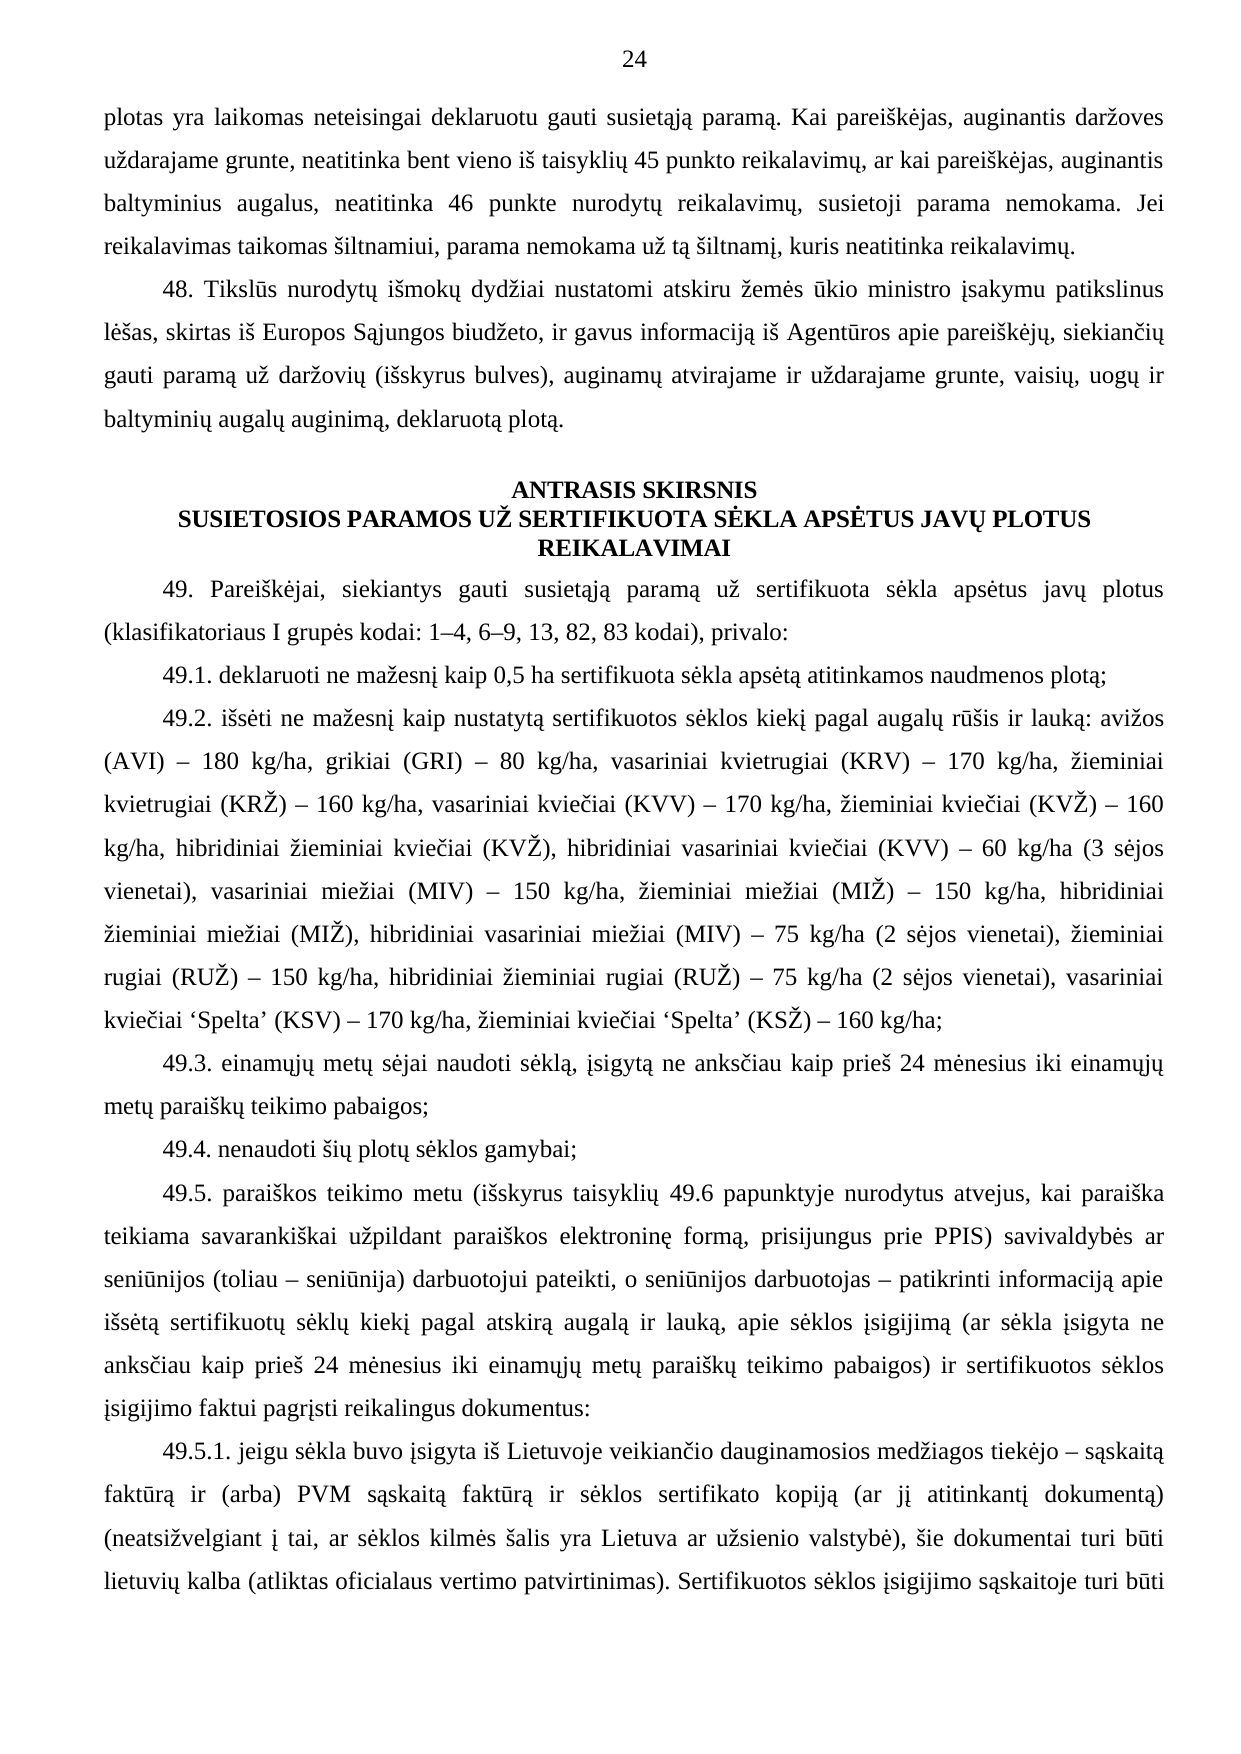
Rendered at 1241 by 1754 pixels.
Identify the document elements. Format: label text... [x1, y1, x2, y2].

text 49.3. einamųjų metų sėjai naudoti sėklą, įsigytą ne anksčiau kaip prieš 24 mėnesius iki einamųjų metų paraiškų teikimo pabaigos; [103, 1048, 1165, 1120]
text 49. Pareiškėjai, siekiantys gauti susietąją paramą už sertifikuota sėkla apsėtus javų plotus (klasifikatoriaus I grupės kodai: 1–4, 6–9, 13, 82, 83 kodai), privalo: [103, 574, 1165, 646]
text 49.4. nenaudoti šių plotų sėklos gamybai; [103, 1134, 1165, 1163]
text 49.5.1. jeigu sėkla buvo įsigyta iš Lietuvoje veikiančio dauginamosios medžiagos tiekėjo – sąskaitą faktūrą ir (arba) PVM sąskaitą faktūrą ir sėklos sertifikato kopiją (ar jį atitinkantį dokumentą) (neatsižvelgiant į tai, ar sėklos kilmės šalis yra Lietuva ar užsienio valstybė), šie dokumentai turi būti lietuvių kalba (atliktas oficialaus vertimo patvirtinimas). Sertifikuotos sėklos įsigijimo sąskaitoje turi būti [103, 1436, 1165, 1594]
text 49.1. deklaruoti ne mažesnį kaip 0,5 ha sertifikuota sėkla apsėtą atitinkamos naudmenos plotą; [103, 660, 1165, 689]
text ANTRASIS SKIRSNIS [103, 476, 1165, 504]
text plotas yra laikomas neteisingai deklaruotu gauti susietąją paramą. Kai pareiškėjas, auginantis daržoves uždarajame grunte, neatitinka bent vieno iš taisyklių 45 punkto reikalavimų, ar kai pareiškėjas, auginantis baltyminius augalus, neatitinka 46 punkte nurodytų reikalavimų, susietoji parama nemokama. Jei reikalavimas taikomas šiltnamiui, parama nemokama už tą šiltnamį, kuris neatitinka reikalavimų. [103, 102, 1165, 260]
text 49.5. paraiškos teikimo metu (išskyrus taisyklių 49.6 papunktyje nurodytus atvejus, kai paraiška teikiama savarankiškai užpildant paraiškos elektroninę formą, prisijungus prie PPIS) savivaldybės ar seniūnijos (toliau – seniūnija) darbuotojui pateikti, o seniūnijos darbuotojas – patikrinti informaciją apie išsėtą sertifikuotų sėklų kiekį pagal atskirą augalą ir lauką, apie sėklos įsigijimą (ar sėkla įsigyta ne anksčiau kaip prieš 24 mėnesius iki einamųjų metų paraiškų teikimo pabaigos) ir sertifikuotos sėklos įsigijimo faktui pagrįsti reikalingus dokumentus: [103, 1178, 1165, 1422]
text 49.2. išsėti ne mažesnį kaip nustatytą sertifikuotos sėklos kiekį pagal augalų rūšis ir lauką: avižos (AVI) – 180 kg/ha, grikiai (GRI) – 80 kg/ha, vasariniai kvietrugiai (KRV) – 170 kg/ha, žieminiai kvietrugiai (KRŽ) – 160 kg/ha, vasariniai kviečiai (KVV) – 170 kg/ha, žieminiai kviečiai (KVŽ) – 160 kg/ha, hibridiniai žieminiai kviečiai (KVŽ), hibridiniai vasariniai kviečiai (KVV) – 60 kg/ha (3 sėjos vienetai), vasariniai miežiai (MIV) – 150 kg/ha, žieminiai miežiai (MIŽ) – 150 kg/ha, hibridiniai žieminiai miežiai (MIŽ), hibridiniai vasariniai miežiai (MIV) – 75 kg/ha (2 sėjos vienetai), žieminiai rugiai (RUŽ) – 150 kg/ha, hibridiniai žieminiai rugiai (RUŽ) – 75 kg/ha (2 sėjos vienetai), vasariniai kviečiai ‘Spelta’ (KSV) – 170 kg/ha, žieminiai kviečiai ‘Spelta’ (KSŽ) – 160 kg/ha; [103, 703, 1165, 1034]
text SUSIETOSIOS PARAMOS UŽ SERTIFIKUOTA SĖKLA APSĖTUS JAVŲ PLOTUS REIKALAVIMAI [103, 504, 1165, 562]
text 48. Tikslūs nurodytų išmokų dydžiai nustatomi atskiru žemės ūkio ministro įsakymu patikslinus lėšas, skirtas iš Europos Sąjungos biudžeto, ir gavus informaciją iš Agentūros apie pareiškėjų, siekiančių gauti paramą už daržovių (išskyrus bulves), auginamų atvirajame ir uždarajame grunte, vaisių, uogų ir baltyminių augalų auginimą, deklaruotą plotą. [103, 274, 1165, 432]
